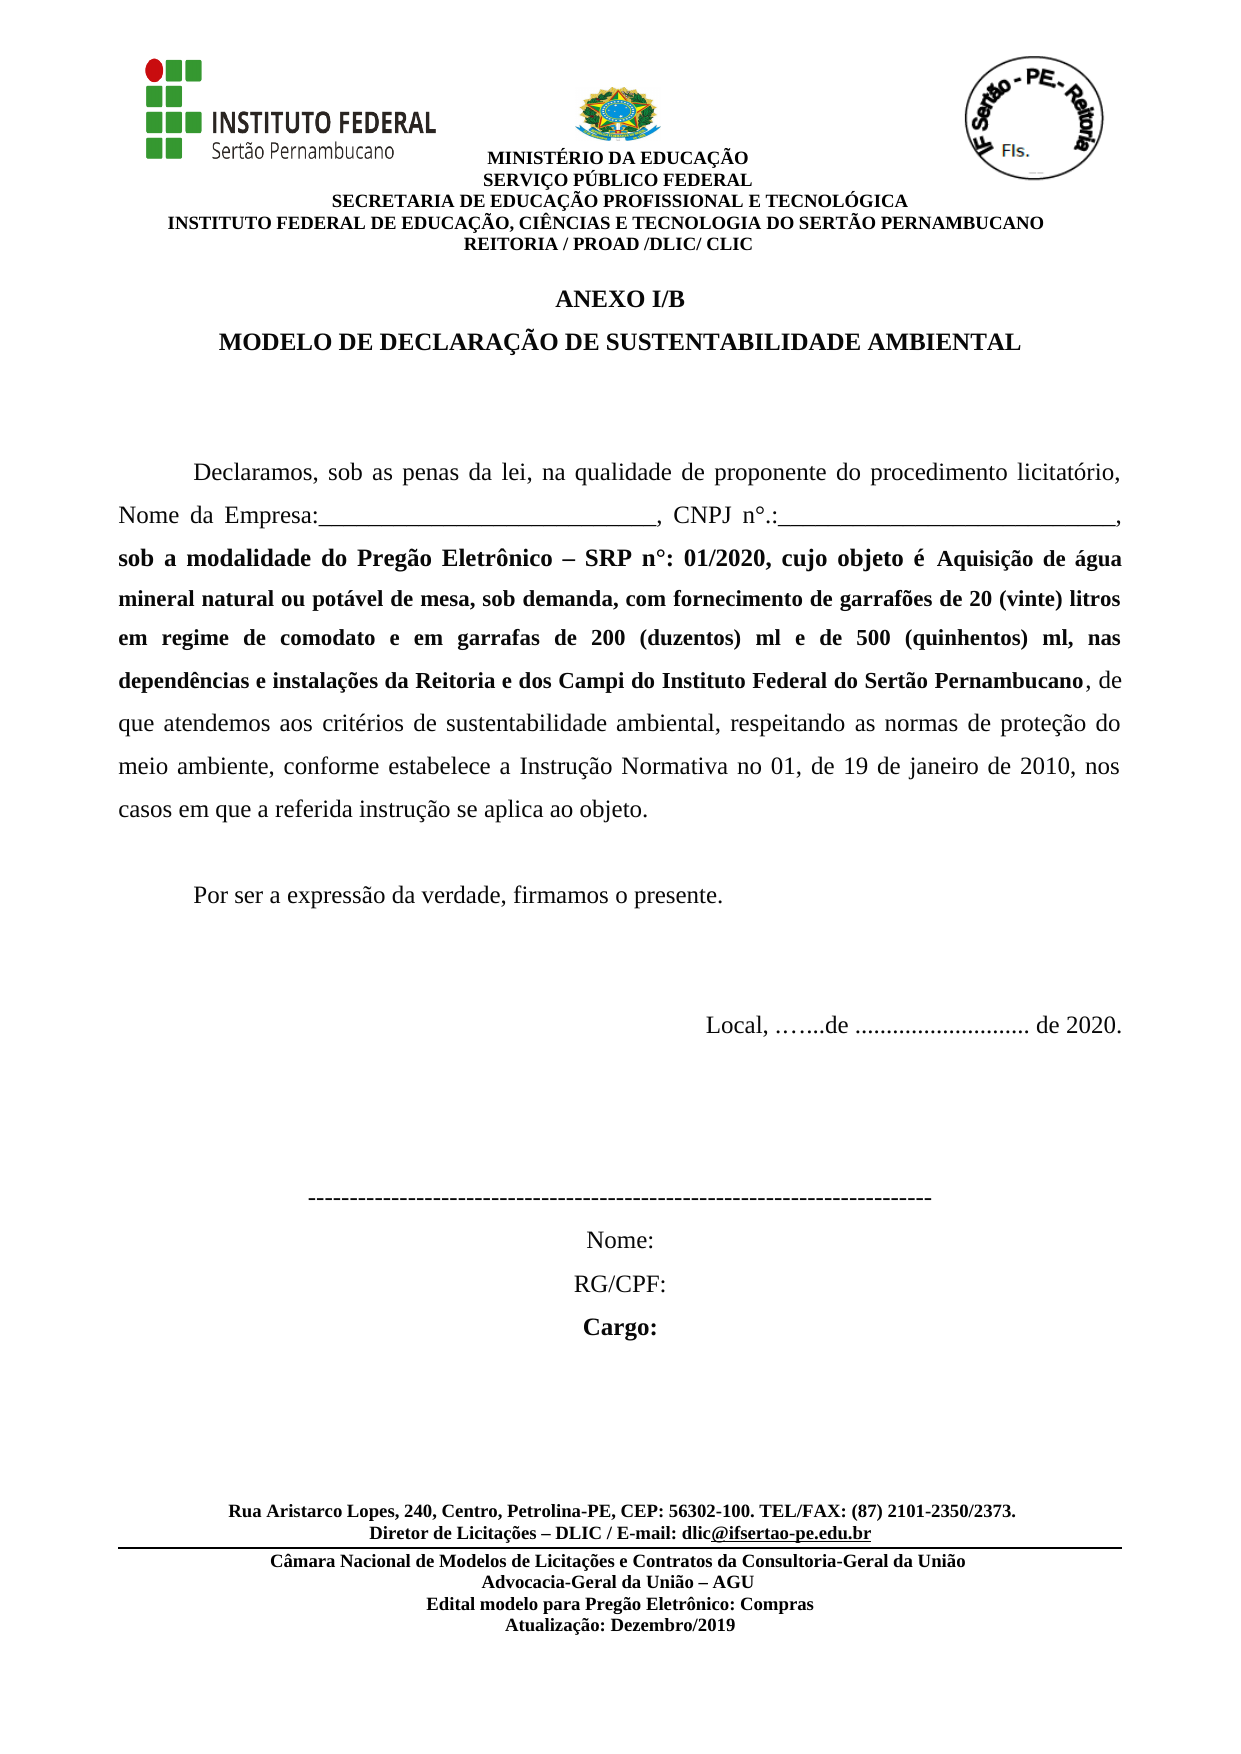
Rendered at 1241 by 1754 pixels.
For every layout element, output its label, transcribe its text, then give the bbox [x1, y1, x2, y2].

picture [957, 45, 1111, 186]
picture [575, 87, 661, 141]
text MODELO DE DECLARAÇÃO DE SUSTENTABILIDADE AMBIENTAL [118, 327, 1122, 356]
text Nome: [118, 1226, 1122, 1254]
text Local, .…...de ............................ de 2020. [118, 1010, 1122, 1039]
text Declaramos, sob as penas da lei, na qualidade de proponente do procedimento licitatório, Nome da Empresa:___________________________, CNPJ n°.:___________________________, sob a modalidade do Pregão Eletrônico – SRP n°: 01/2020, cujo objeto é Aquisição de água mineral natural ou potável de mesa, sob demanda, com fornecimento de garrafões de 20 (vinte) litros em regime de comodato e em garrafas de 200 (duzentos) ml e de 500 (quinhentos) ml, nas dependências e instalações da Reitoria e dos Campi do Instituto Federal do Sertão Pernambucano, de que atendemos aos critérios de sustentabilidade ambiental, respeitando as normas de proteção do meio ambiente, conforme estabelece a Instrução Normativa no 01, de 19 de janeiro de 2010, nos casos em que a referida instrução se aplica ao objeto. [118, 457, 1122, 823]
text ANEXO I/B [118, 284, 1122, 313]
text Por ser a expressão da verdade, firmamos o presente. [118, 881, 1122, 909]
text RG/CPF: [118, 1269, 1122, 1297]
text --------------------------------------------------------------------------- [118, 1182, 1122, 1211]
picture [145, 58, 435, 159]
text Cargo: [118, 1312, 1122, 1341]
